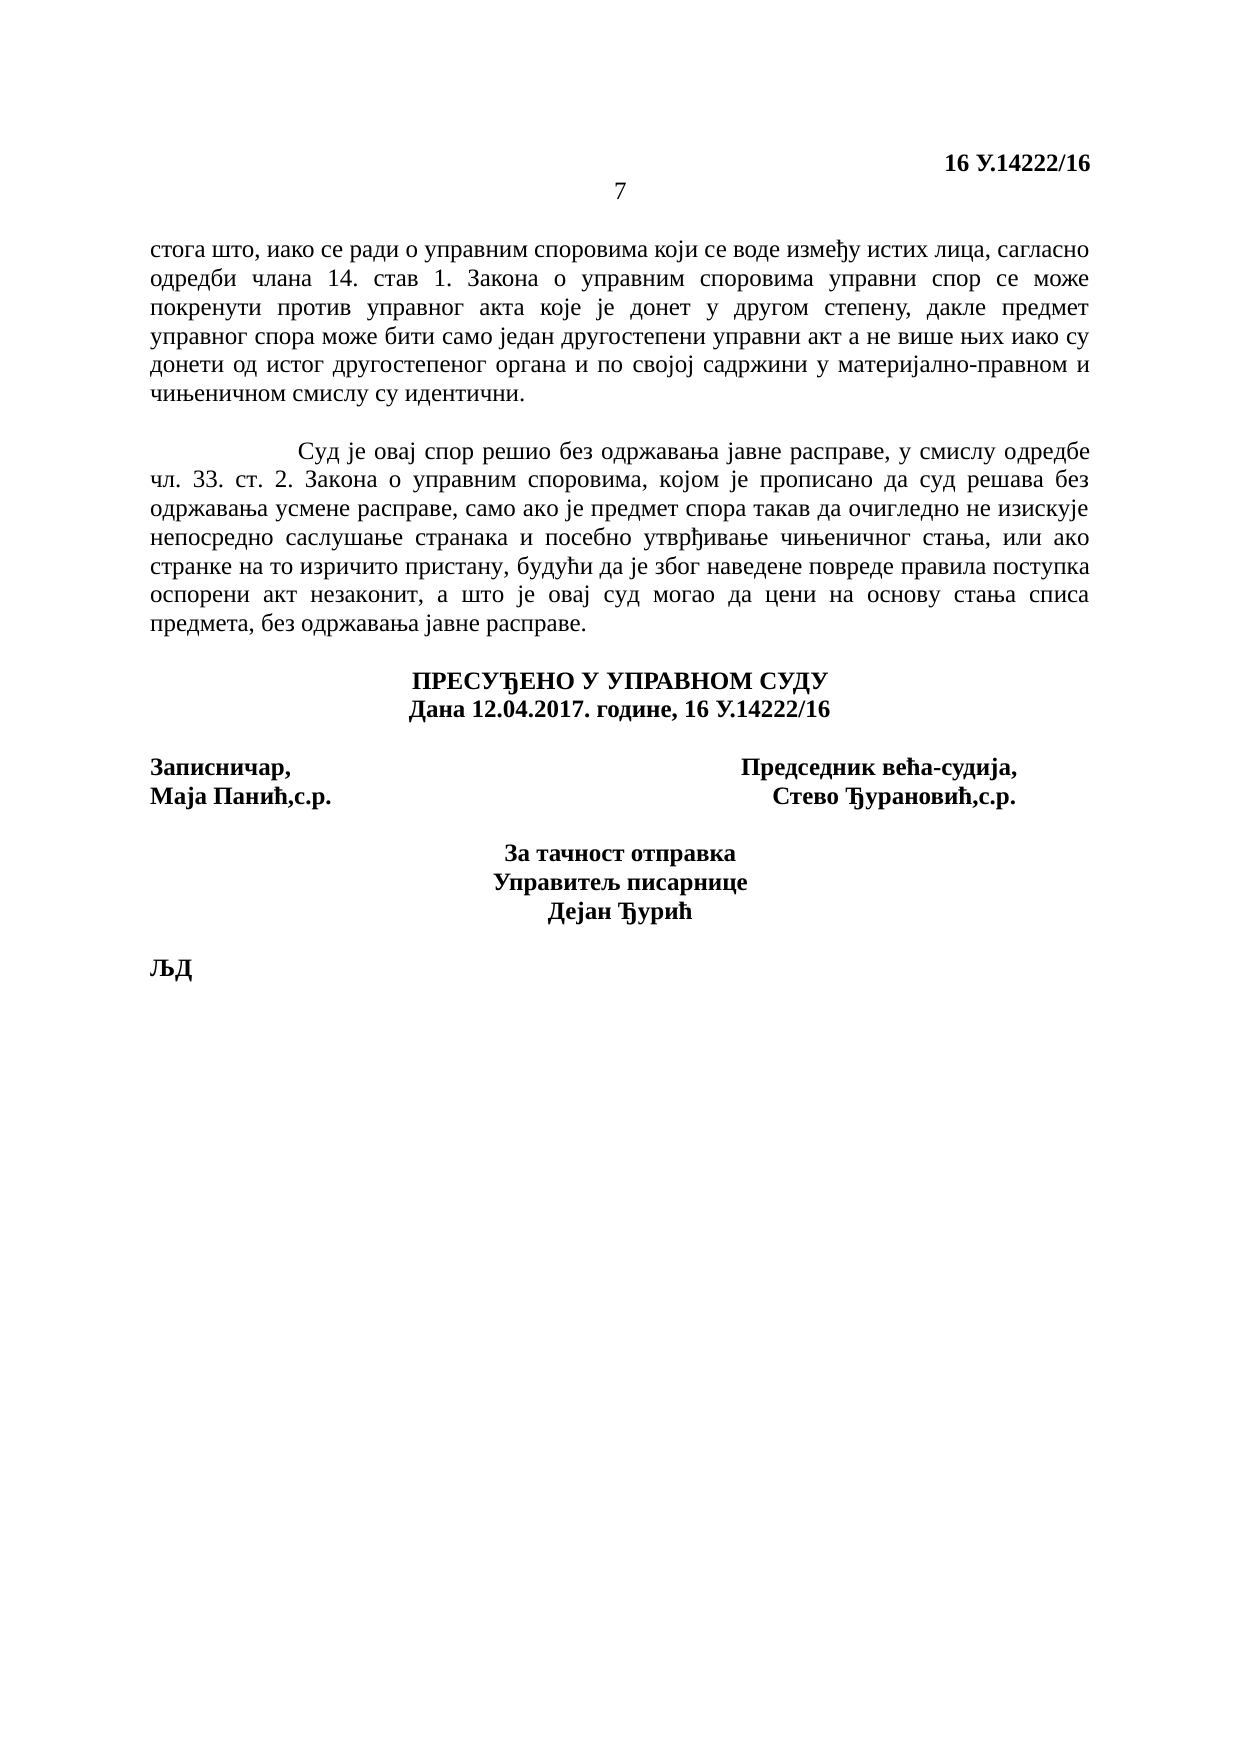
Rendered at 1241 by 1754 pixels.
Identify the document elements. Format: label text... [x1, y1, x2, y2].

text Мajа Панић,с.р. Стево Ђурановић,с.р. [150, 781, 1089, 809]
text Суд је овај спор решио без одржавања јавне расправе, у смислу одредбе чл. 33. ст. 2. Закона о управним споровима, којом је прописано да суд решава без одржавања усмене расправе, само ако је предмет спора такав да очигледно не изискује непосредно саслушање странака и посебно утврђивање чињеничног стања, или ако странке на то изричито пристану, будући да је због наведене повреде правила поступка оспорени акт незаконит, а што је овај суд могао да цени на основу стања списа предмета, без одржавања јавне расправе. [150, 436, 1090, 637]
text стога што, иако се ради о управним споровима који се воде између истих лица, сагласно одредби члана 14. став 1. Закона о управним споровима управни спор се може покренути против управног акта које је донет у другом степену, дакле предмет управног спора може бити само један другостепени управни акт а не више њих иако су донети од истог другостепеног органа и по својој садржини у материјално-правном и чињеничном смислу су идентични. [150, 234, 1090, 407]
text Управитељ писарнице [150, 867, 1090, 896]
text ПРЕСУЂЕНО У УПРАВНОМ СУДУ [150, 666, 1090, 694]
text За тачност отправка [150, 838, 1090, 867]
text Дејан Ђурић [150, 896, 1090, 924]
text Записничар, Председник већа-судија, [150, 752, 1089, 781]
text Дана 12.04.2017. године, 16 У.14222/16 [150, 694, 1089, 723]
text ЉД [150, 953, 1089, 982]
